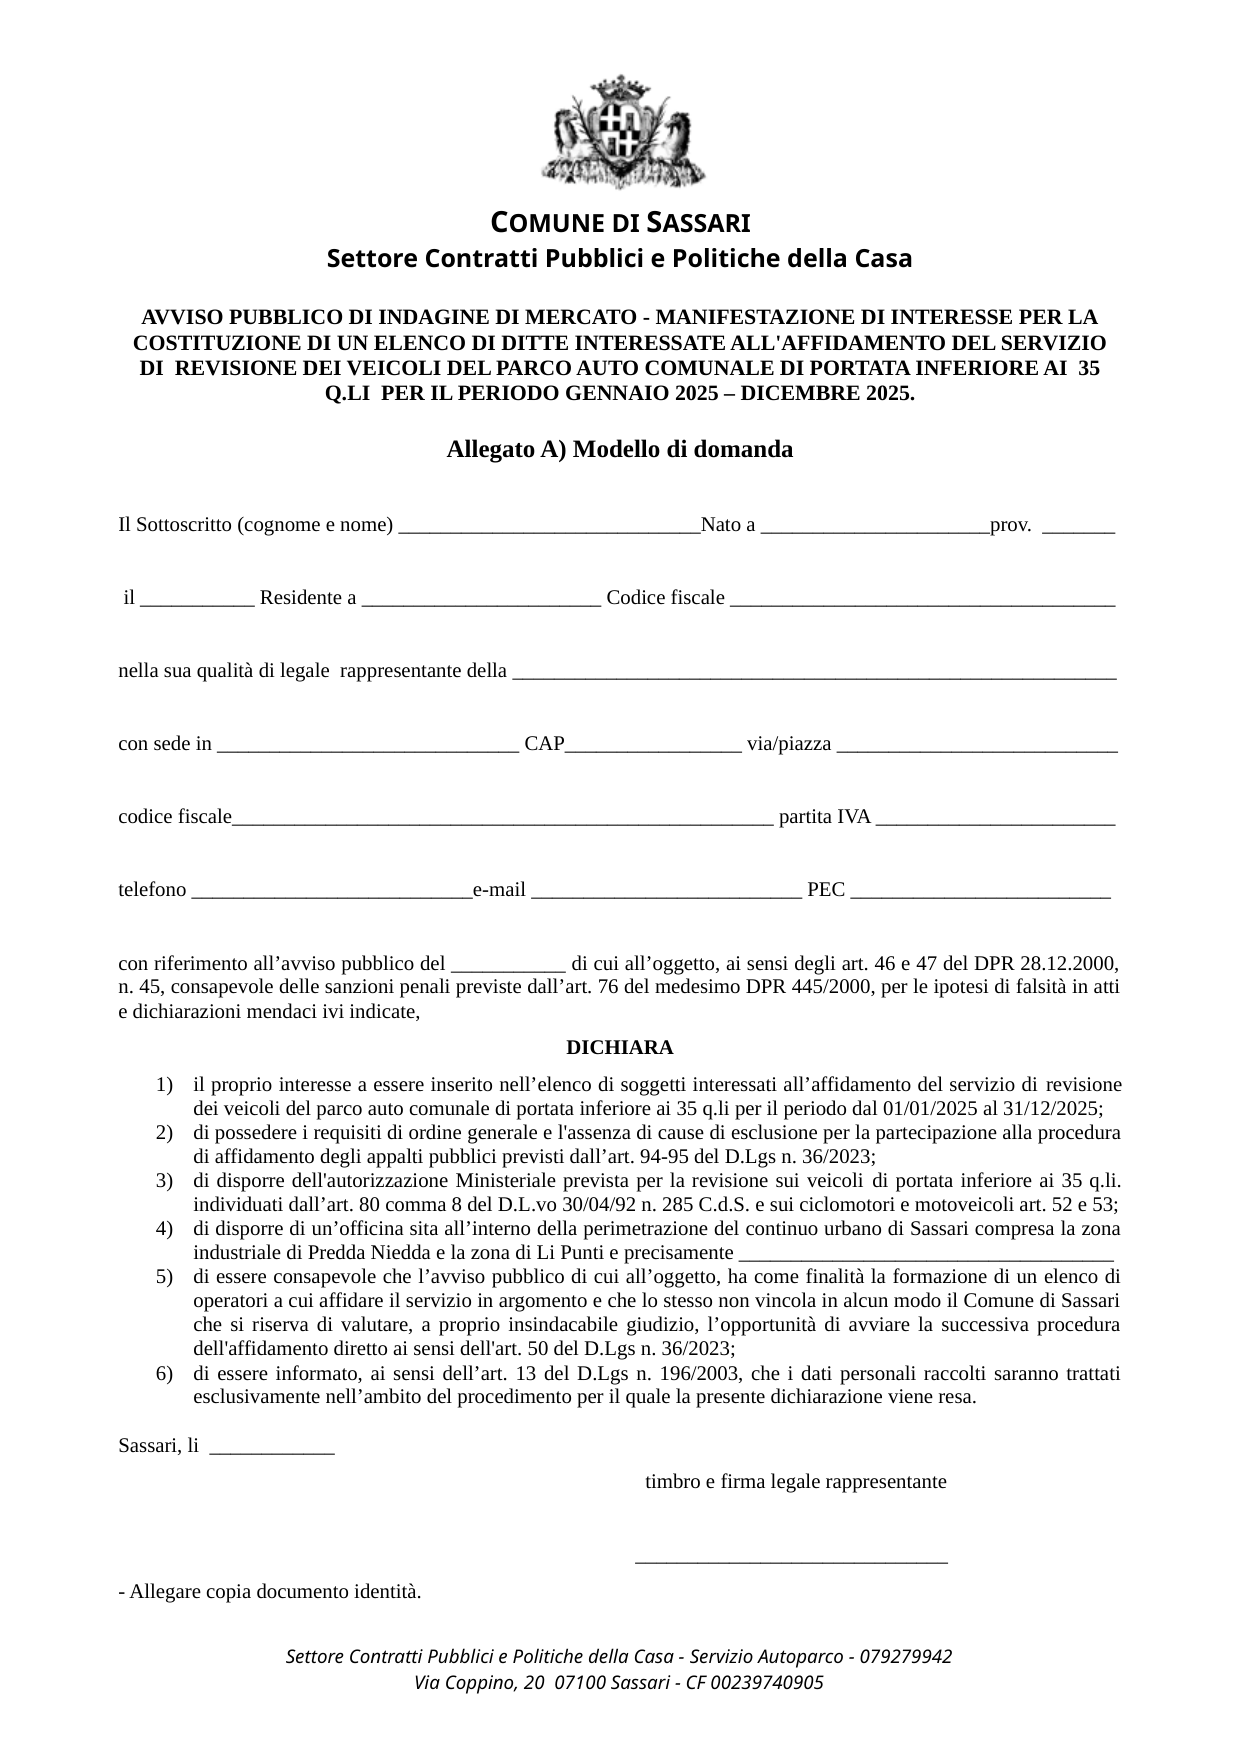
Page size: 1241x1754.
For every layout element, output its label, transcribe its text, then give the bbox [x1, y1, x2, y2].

picture [531, 60, 715, 194]
list di disporre dell'autorizzazione Ministeriale prevista per la revisione sui veicoli di portata inferiore ai 35 q.li. individuati dall’art. 80 comma 8 del D.L.vo 30/04/92 n. 285 C.d.S. e sui ciclomotori e motoveicoli art. 52 e 53; [156, 1168, 1122, 1216]
text AVVISO PUBBLICO DI INDAGINE DI MERCATO - MANIFESTAZIONE DI INTERESSE PER LA COSTITUZIONE DI UN ELENCO DI DITTE INTERESSATE ALL'AFFIDAMENTO DEL SERVIZIO DI REVISIONE DEI VEICOLI DEL PARCO AUTO COMUNALE DI PORTATA INFERIORE AI 35 Q.LI PER IL PERIODO GENNAIO 2025 – DICEMBRE 2025. [118, 304, 1122, 405]
list di essere consapevole che l’avviso pubblico di cui all’oggetto, ha come finalità la formazione di un elenco di operatori a cui affidare il servizio in argomento e che lo stesso non vincola in alcun modo il Comune di Sassari che si riserva di valutare, a proprio insindacabile giudizio, l’opportunità di avviare la successiva procedura dell'affidamento diretto ai sensi dell'art. 50 del D.Lgs n. 36/2023; [156, 1264, 1122, 1360]
text DICHIARA [118, 1035, 1122, 1059]
list di disporre di un’officina sita all’interno della perimetrazione del continuo urbano di Sassari compresa la zona industriale di Predda Niedda e la zona di Li Punti e precisamente ____________________________________ [156, 1216, 1122, 1264]
text timbro e firma legale rappresentante [339, 1469, 1122, 1493]
text nella sua qualità di legale rappresentante della __________________________________________________________ [118, 658, 1122, 682]
text Il Sottoscritto (cognome e nome) _____________________________Nato a ______________________prov. _______ [118, 512, 1122, 536]
text il ___________ Residente a _______________________ Codice fiscale _____________________________________ [118, 585, 1122, 609]
text con sede in _____________________________ CAP_________________ via/piazza ___________________________ [118, 731, 1122, 755]
text - Allegare copia documento identità. [118, 1579, 1122, 1603]
text codice fiscale____________________________________________________ partita IVA _______________________ [118, 804, 1122, 828]
list di essere informato, ai sensi dell’art. 13 del D.Lgs n. 196/2003, che i dati personali raccolti saranno trattati esclusivamente nell’ambito del procedimento per il quale la presente dichiarazione viene resa. [156, 1360, 1122, 1408]
list il proprio interesse a essere inserito nell’elenco di soggetti interessati all’affidamento del servizio di revisione dei veicoli del parco auto comunale di portata inferiore ai 35 q.li per il periodo dal 01/01/2025 al 31/12/2025; [156, 1072, 1122, 1120]
text ______________________________ [118, 1542, 1122, 1566]
text con riferimento all’avviso pubblico del ___________ di cui all’oggetto, ai sensi degli art. 46 e 47 del DPR 28.12.2000, n. 45, consapevole delle sanzioni penali previste dall’art. 76 del medesimo DPR 445/2000, per le ipotesi di falsità in atti e dichiarazioni mendaci ivi indicate, [118, 950, 1122, 1023]
text Sassari, li ____________ [118, 1433, 1122, 1457]
text Allegato A) Modello di domanda [118, 434, 1122, 463]
text telefono ___________________________e-mail __________________________ PEC _________________________ [118, 877, 1122, 901]
list di possedere i requisiti di ordine generale e l'assenza di cause di esclusione per la partecipazione alla procedura di affidamento degli appalti pubblici previsti dall’art. 94-95 del D.Lgs n. 36/2023; [156, 1120, 1122, 1168]
